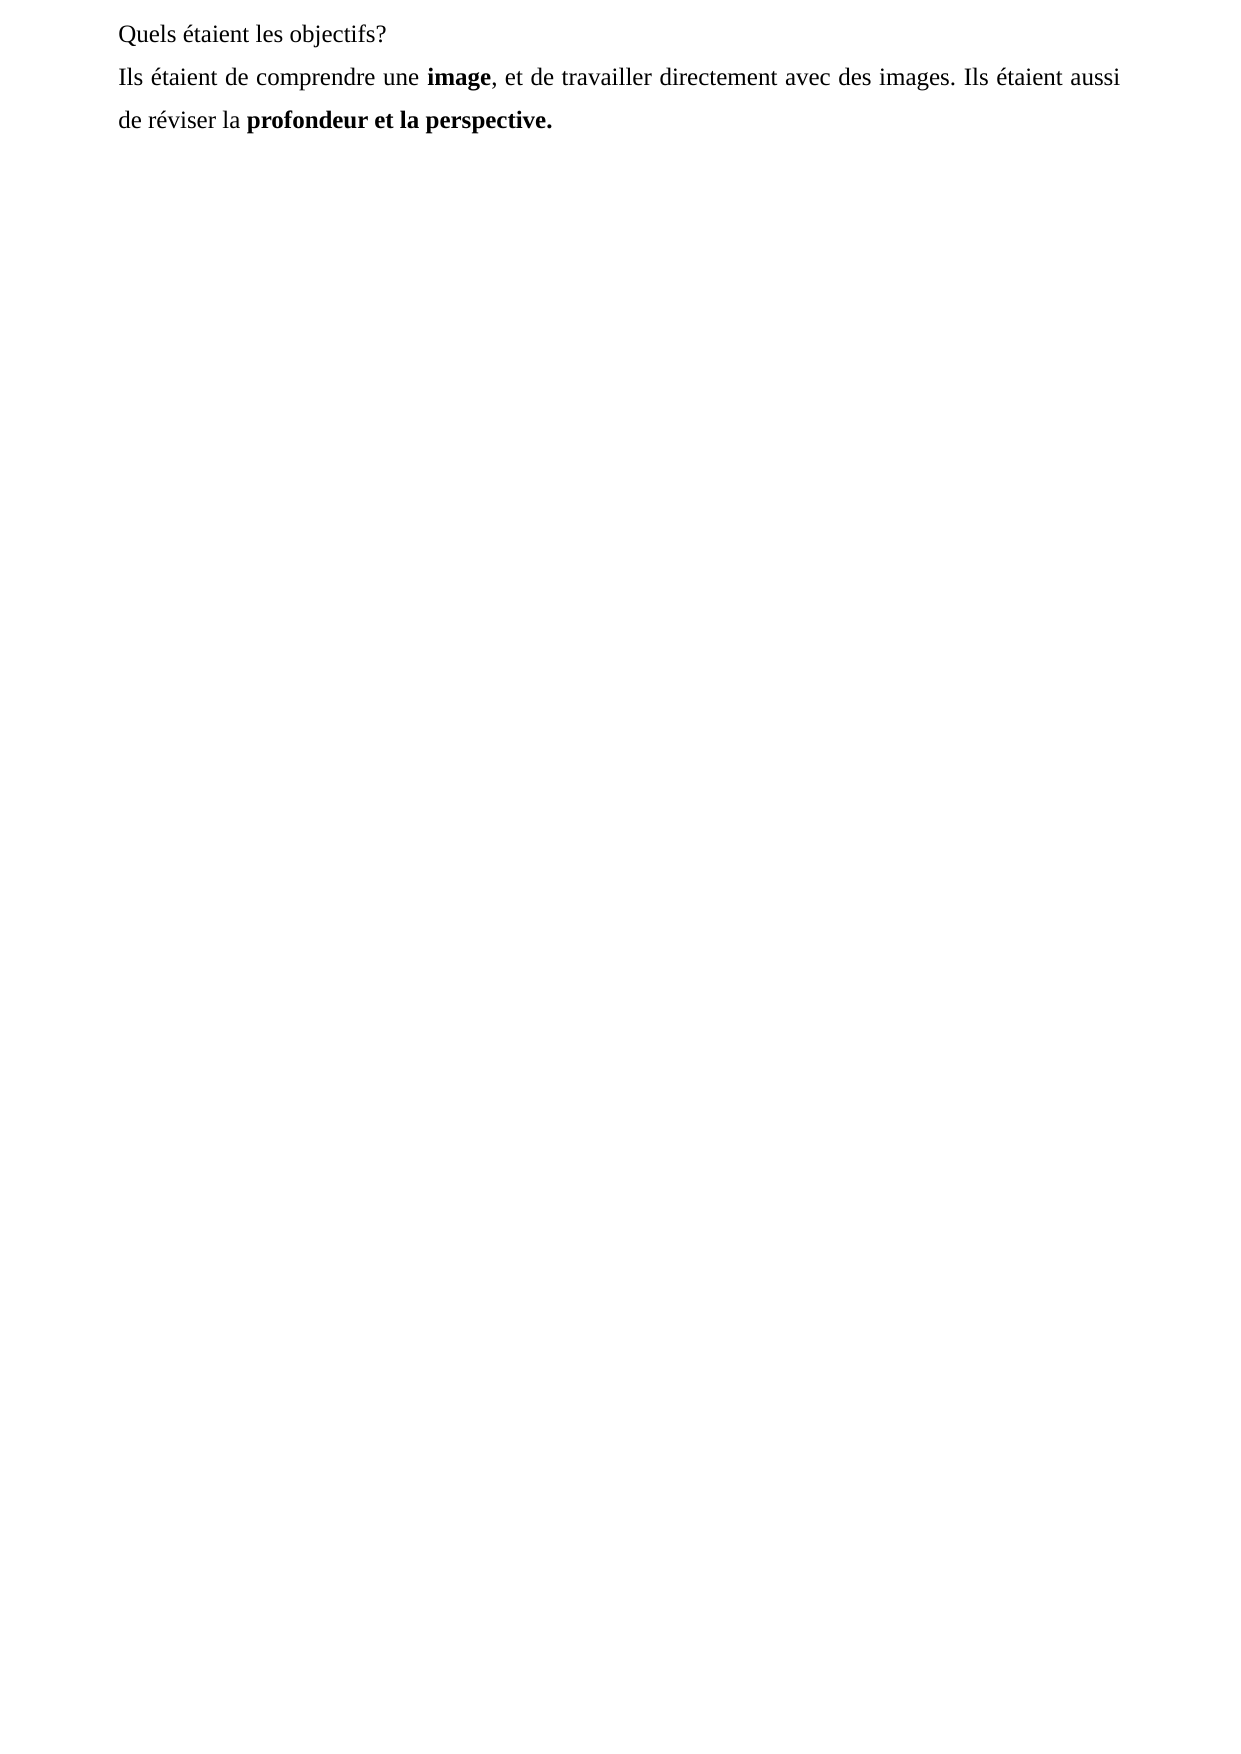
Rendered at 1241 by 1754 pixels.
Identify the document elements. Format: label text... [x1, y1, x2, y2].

text Quels étaient les objectifs? [118, 19, 1122, 47]
text Ils étaient de comprendre une image, et de travailler directement avec des images. Ils étaient aussi de réviser la profondeur et la perspective. [118, 62, 1122, 134]
